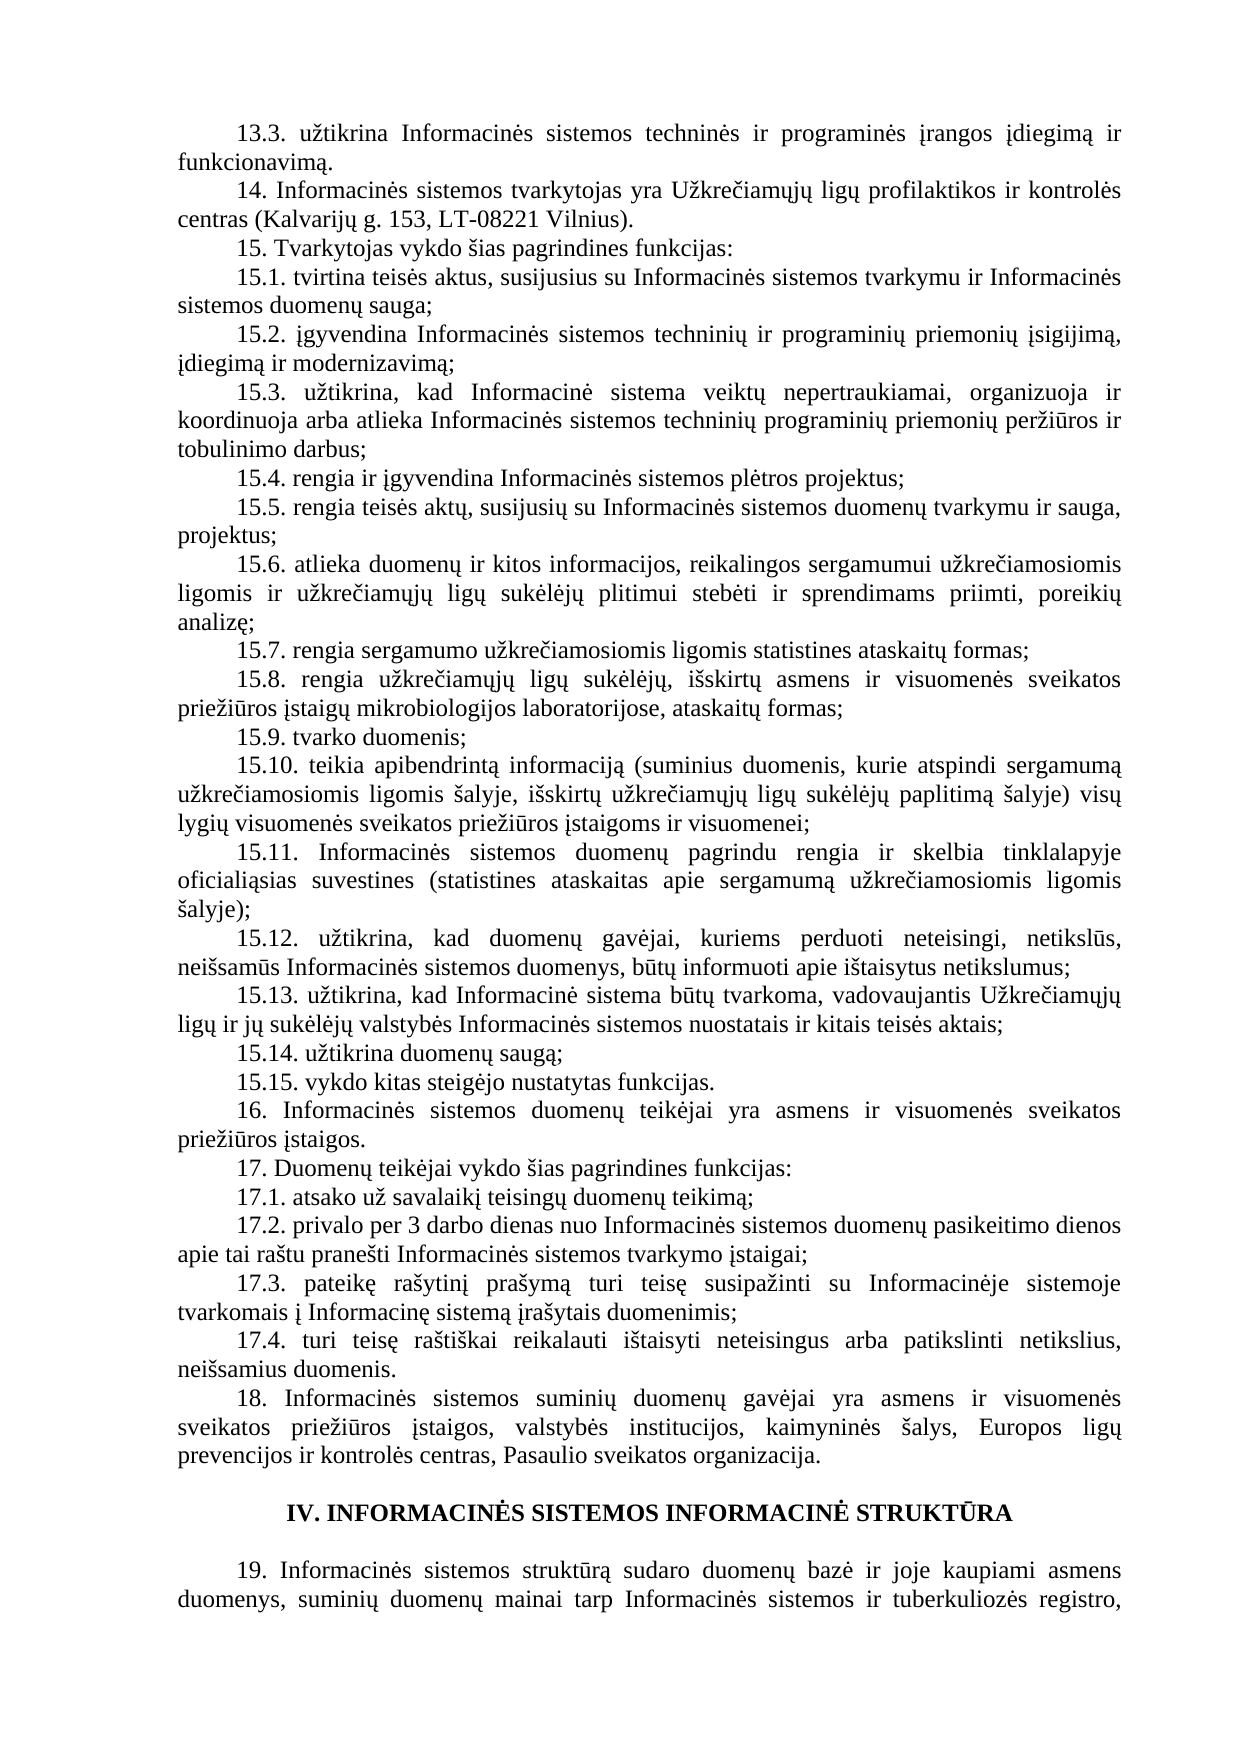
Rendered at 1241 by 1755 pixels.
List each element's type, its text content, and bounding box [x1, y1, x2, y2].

text 15.1. tvirtina teisės aktus, susijusius su Informacinės sistemos tvarkymu ir Informacinės sistemos duomenų sauga; [177, 262, 1122, 319]
text 15.5. rengia teisės aktų, susijusių su Informacinės sistemos duomenų tvarkymu ir sauga, projektus; [177, 492, 1122, 549]
text 13.3. užtikrina Informacinės sistemos techninės ir programinės įrangos įdiegimą ir funkcionavimą. [177, 118, 1122, 176]
text 19. Informacinės sistemos struktūrą sudaro duomenų bazė ir joje kaupiami asmens duomenys, suminių duomenų mainai tarp Informacinės sistemos ir tuberkuliozės registro, [177, 1556, 1122, 1613]
text 15.11. Informacinės sistemos duomenų pagrindu rengia ir skelbia tinklalapyje oficialiąsias suvestines (statistines ataskaitas apie sergamumą užkrečiamosiomis ligomis šalyje); [177, 837, 1122, 923]
text 17.4. turi teisę raštiškai reikalauti ištaisyti neteisingus arba patikslinti netikslius, neišsamius duomenis. [177, 1326, 1122, 1383]
text 14. Informacinės sistemos tvarkytojas yra Užkrečiamųjų ligų profilaktikos ir kontrolės centras (Kalvarijų g. 153, LT-08221 Vilnius). [177, 176, 1122, 233]
text 15.13. užtikrina, kad Informacinė sistema būtų tvarkoma, vadovaujantis Užkrečiamųjų ligų ir jų sukėlėjų valstybės Informacinės sistemos nuostatais ir kitais teisės aktais; [177, 981, 1122, 1038]
text 15.3. užtikrina, kad Informacinė sistema veiktų nepertraukiamai, organizuoja ir koordinuoja arba atlieka Informacinės sistemos techninių programinių priemonių peržiūros ir tobulinimo darbus; [177, 377, 1122, 463]
text 15.14. užtikrina duomenų saugą; [177, 1038, 1122, 1067]
text 15.4. rengia ir įgyvendina Informacinės sistemos plėtros projektus; [177, 463, 1122, 492]
text 15.2. įgyvendina Informacinės sistemos techninių ir programinių priemonių įsigijimą, įdiegimą ir modernizavimą; [177, 319, 1122, 377]
text 17.3. pateikę rašytinį prašymą turi teisę susipažinti su Informacinėje sistemoje tvarkomais į Informacinę sistemą įrašytais duomenimis; [177, 1268, 1122, 1326]
text 15.6. atlieka duomenų ir kitos informacijos, reikalingos sergamumui užkrečiamosiomis ligomis ir užkrečiamųjų ligų sukėlėjų plitimui stebėti ir sprendimams priimti, poreikių analizę; [177, 549, 1122, 636]
text 15.15. vykdo kitas steigėjo nustatytas funkcijas. [177, 1067, 1122, 1096]
text 17.1. atsako už savalaikį teisingų duomenų teikimą; [177, 1182, 1122, 1211]
text 15.12. užtikrina, kad duomenų gavėjai, kuriems perduoti neteisingi, netikslūs, neišsamūs Informacinės sistemos duomenys, būtų informuoti apie ištaisytus netikslumus; [177, 923, 1122, 981]
text 15.9. tvarko duomenis; [177, 722, 1122, 751]
text 18. Informacinės sistemos suminių duomenų gavėjai yra asmens ir visuomenės sveikatos priežiūros įstaigos, valstybės institucijos, kaimyninės šalys, Europos ligų prevencijos ir kontrolės centras, Pasaulio sveikatos organizacija. [177, 1383, 1122, 1469]
text IV. INFORMACINĖS SISTEMOS INFORMACINĖ STRUKTŪRA [177, 1498, 1122, 1527]
text 15. Tvarkytojas vykdo šias pagrindines funkcijas: [177, 233, 1122, 262]
text 15.10. teikia apibendrintą informaciją (suminius duomenis, kurie atspindi sergamumą užkrečiamosiomis ligomis šalyje, išskirtų užkrečiamųjų ligų sukėlėjų paplitimą šalyje) visų lygių visuomenės sveikatos priežiūros įstaigoms ir visuomenei; [177, 751, 1122, 837]
text 17.2. privalo per 3 darbo dienas nuo Informacinės sistemos duomenų pasikeitimo dienos apie tai raštu pranešti Informacinės sistemos tvarkymo įstaigai; [177, 1211, 1122, 1268]
text 15.7. rengia sergamumo užkrečiamosiomis ligomis statistines ataskaitų formas; [177, 636, 1122, 664]
text 15.8. rengia užkrečiamųjų ligų sukėlėjų, išskirtų asmens ir visuomenės sveikatos priežiūros įstaigų mikrobiologijos laboratorijose, ataskaitų formas; [177, 664, 1122, 722]
text 16. Informacinės sistemos duomenų teikėjai yra asmens ir visuomenės sveikatos priežiūros įstaigos. [177, 1096, 1122, 1153]
text 17. Duomenų teikėjai vykdo šias pagrindines funkcijas: [177, 1153, 1122, 1182]
